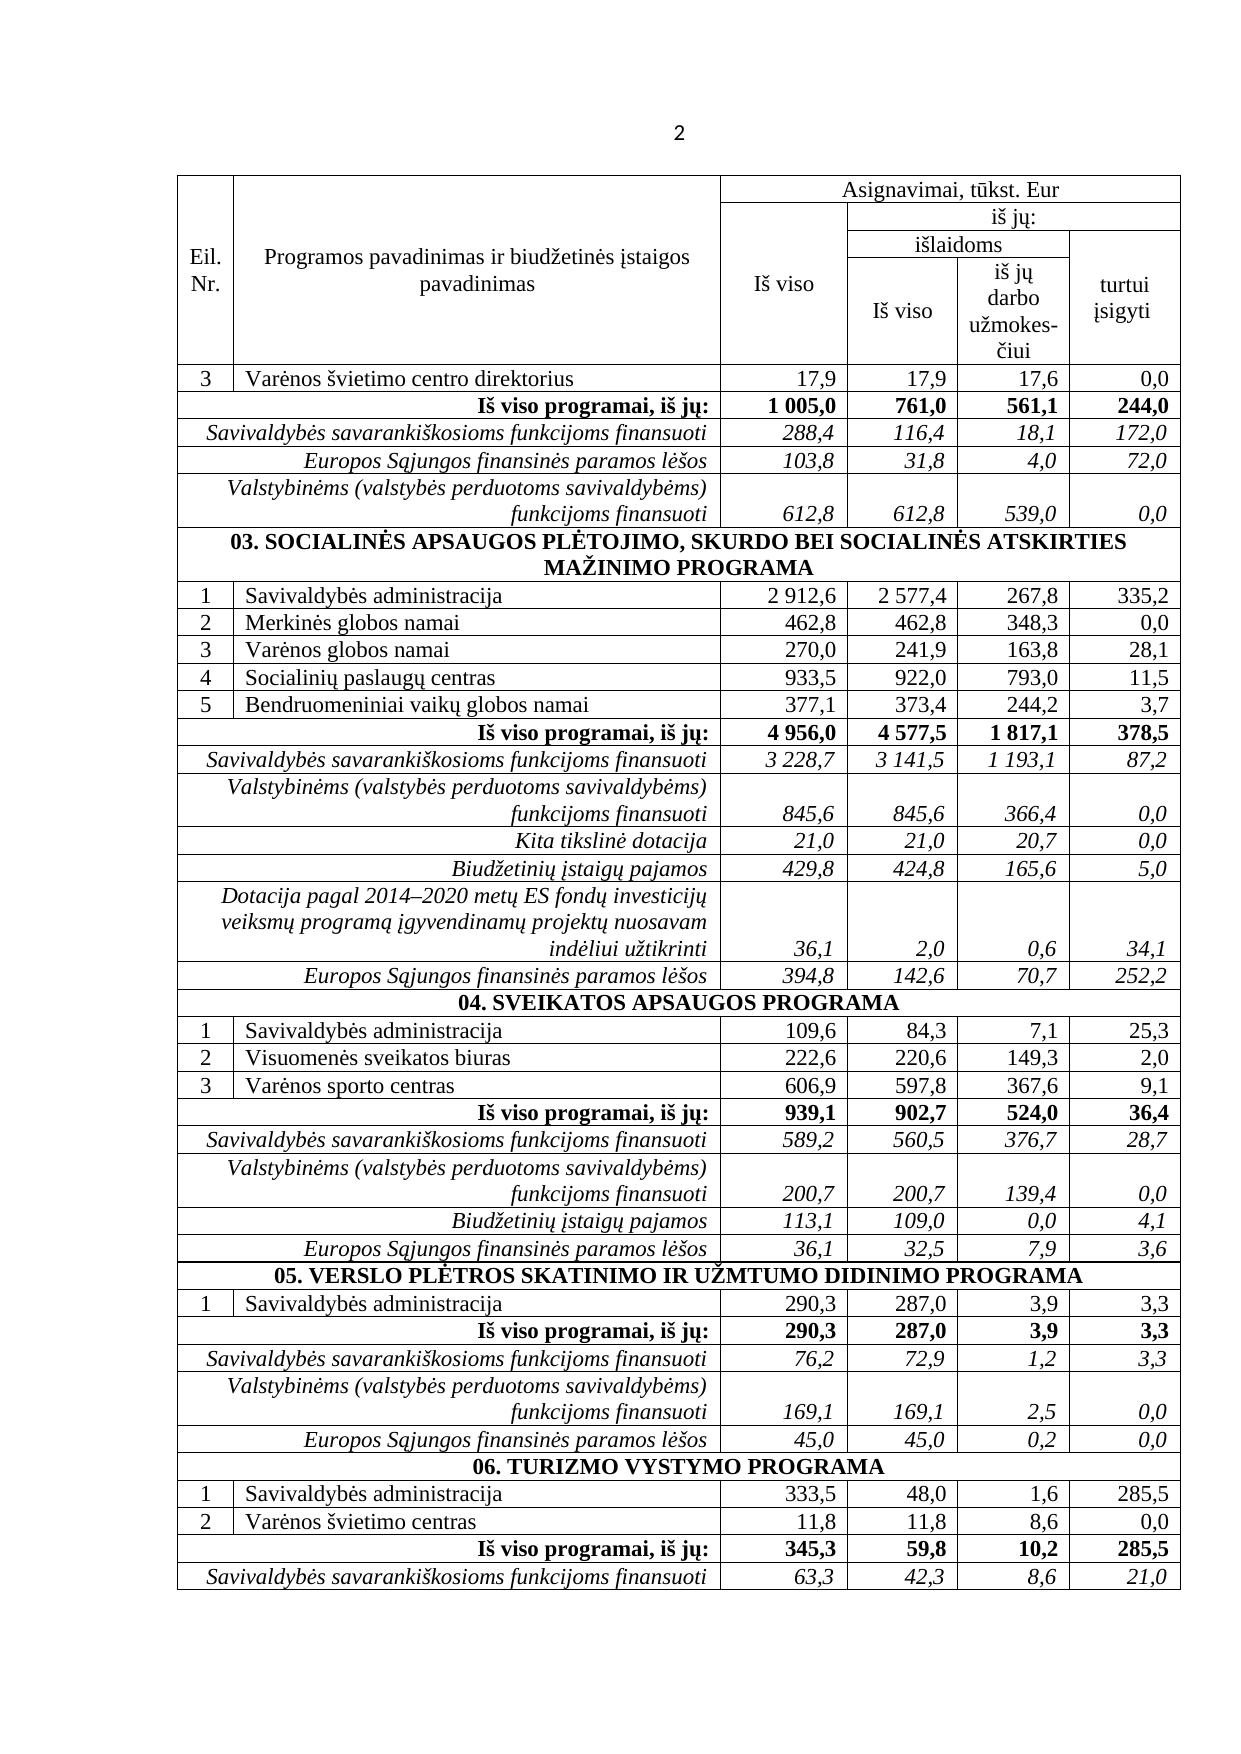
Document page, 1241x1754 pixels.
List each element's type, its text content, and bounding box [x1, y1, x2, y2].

table_cell 200,7 [721, 1154, 847, 1207]
table_cell Iš viso programai, iš jų: [178, 1317, 720, 1343]
table_cell 72,9 [848, 1345, 957, 1371]
table_cell 3 [178, 365, 233, 391]
table_cell 939,1 [721, 1099, 847, 1125]
table_cell 32,5 [848, 1235, 957, 1261]
table_cell Savivaldybės administracija [234, 1017, 720, 1043]
table_cell 36,4 [1070, 1099, 1180, 1125]
table_cell Europos Sąjungos finansinės paramos lėšos [178, 962, 720, 988]
table_cell 424,8 [848, 855, 957, 881]
table_cell 0,0 [958, 1208, 1069, 1234]
table_cell 1 005,0 [721, 392, 847, 418]
table_cell 367,6 [958, 1072, 1069, 1098]
table_cell išlaidoms [848, 231, 1069, 257]
table_cell 172,0 [1070, 419, 1180, 446]
table_cell 597,8 [848, 1072, 957, 1098]
table_cell 8,6 [958, 1508, 1069, 1534]
table_cell 922,0 [848, 664, 957, 690]
table_cell 462,8 [848, 609, 957, 635]
table_cell 103,8 [721, 447, 847, 473]
table_cell 3 [178, 636, 233, 663]
table_cell Visuomenės sveikatos biuras [234, 1044, 720, 1071]
table_cell 366,4 [958, 774, 1069, 826]
table_cell 109,6 [721, 1017, 847, 1043]
table_cell iš jų darbo užmokes-čiui [958, 258, 1069, 363]
table_cell 0,0 [1070, 774, 1180, 826]
table_cell 3 141,5 [848, 746, 957, 772]
table_cell 0,6 [958, 882, 1069, 961]
table_cell 18,1 [958, 419, 1069, 446]
table_cell 793,0 [958, 664, 1069, 690]
table_cell 48,0 [848, 1481, 957, 1507]
table_cell 169,1 [721, 1372, 847, 1425]
table_cell 2 577,4 [848, 582, 957, 608]
table_cell 845,6 [721, 774, 847, 826]
table_cell 1 [178, 1481, 233, 1507]
table_cell 4,0 [958, 447, 1069, 473]
table_cell 287,0 [848, 1290, 957, 1316]
table_cell 285,5 [1070, 1535, 1180, 1562]
table_cell 70,7 [958, 962, 1069, 988]
table_cell 429,8 [721, 855, 847, 881]
table_cell Biudžetinių įstaigų pajamos [178, 855, 720, 881]
table_cell Savivaldybės savarankiškosioms funkcijoms finansuoti [178, 746, 720, 772]
table_cell 4,1 [1070, 1208, 1180, 1234]
table_cell 87,2 [1070, 746, 1180, 772]
table_cell 0,0 [1070, 474, 1180, 527]
table_cell Savivaldybės administracija [234, 1481, 720, 1507]
table_cell 612,8 [848, 474, 957, 527]
table_cell iš jų: [848, 203, 1180, 230]
table_cell 345,3 [721, 1535, 847, 1562]
table_cell 139,4 [958, 1154, 1069, 1207]
table_cell 0,0 [1070, 1154, 1180, 1207]
table_cell 36,1 [721, 882, 847, 961]
table_cell 21,0 [721, 827, 847, 853]
table_cell 1 193,1 [958, 746, 1069, 772]
table_cell 560,5 [848, 1126, 957, 1153]
table_cell 0,0 [1070, 365, 1180, 391]
table_cell 589,2 [721, 1126, 847, 1153]
table_cell 290,3 [721, 1290, 847, 1316]
table_cell 348,3 [958, 609, 1069, 635]
table_cell 1 817,1 [958, 719, 1069, 745]
table_cell Europos Sąjungos finansinės paramos lėšos [178, 1235, 720, 1261]
table_cell 113,1 [721, 1208, 847, 1234]
table_cell 4 956,0 [721, 719, 847, 745]
table_cell Valstybinėms (valstybės perduotoms savivaldybėms) funkcijoms finansuoti [178, 774, 720, 826]
table_cell 2 [178, 609, 233, 635]
table_cell 31,8 [848, 447, 957, 473]
table_cell Iš viso programai, iš jų: [178, 392, 720, 418]
table_cell 2,5 [958, 1372, 1069, 1425]
table_cell 169,1 [848, 1372, 957, 1425]
table_cell 933,5 [721, 664, 847, 690]
table_cell 03. SOCIALINĖS APSAUGOS PLĖTOJIMO, SKURDO BEI SOCIALINĖS ATSKIRTIES MAŽINIMO PROGRAMA [178, 528, 1180, 581]
table_cell 244,0 [1070, 392, 1180, 418]
table_cell 2,0 [848, 882, 957, 961]
table_cell 45,0 [848, 1426, 957, 1452]
table_cell Kita tikslinė dotacija [178, 827, 720, 853]
table_cell 3,3 [1070, 1345, 1180, 1371]
table_cell Savivaldybės savarankiškosioms funkcijoms finansuoti [178, 1563, 720, 1589]
table_cell 241,9 [848, 636, 957, 663]
table_cell 2 [178, 1044, 233, 1071]
table_cell 36,1 [721, 1235, 847, 1261]
table_cell 220,6 [848, 1044, 957, 1071]
table_cell 1 [178, 582, 233, 608]
table_cell 606,9 [721, 1072, 847, 1098]
table_cell 11,8 [721, 1508, 847, 1534]
table_cell 222,6 [721, 1044, 847, 1071]
table_cell Savivaldybės administracija [234, 582, 720, 608]
table_cell 290,3 [721, 1317, 847, 1343]
table_header Eil. Nr. [178, 176, 233, 363]
table_cell 376,7 [958, 1126, 1069, 1153]
table_cell 3,3 [1070, 1317, 1180, 1343]
table_cell 11,8 [848, 1508, 957, 1534]
table_cell 267,8 [958, 582, 1069, 608]
table_cell 1,2 [958, 1345, 1069, 1371]
table_cell 3,6 [1070, 1235, 1180, 1261]
table_cell 45,0 [721, 1426, 847, 1452]
table_header Asignavimai, tūkst. Eur [721, 176, 1180, 202]
table_cell 0,0 [1070, 1426, 1180, 1452]
table_cell Socialinių paslaugų centras [234, 664, 720, 690]
table_cell 3 [178, 1072, 233, 1098]
table_cell 163,8 [958, 636, 1069, 663]
table_cell 244,2 [958, 691, 1069, 718]
table_cell 76,2 [721, 1345, 847, 1371]
table_cell 0,0 [1070, 827, 1180, 853]
table_cell Iš viso programai, iš jų: [178, 1535, 720, 1562]
table_cell 142,6 [848, 962, 957, 988]
table_cell 17,9 [848, 365, 957, 391]
table_cell 3,7 [1070, 691, 1180, 718]
table_cell 3 228,7 [721, 746, 847, 772]
table_cell Iš viso [721, 203, 847, 363]
table_cell 84,3 [848, 1017, 957, 1043]
table_cell 72,0 [1070, 447, 1180, 473]
table_cell 333,5 [721, 1481, 847, 1507]
table_cell Varėnos švietimo centras [234, 1508, 720, 1534]
table_cell 116,4 [848, 419, 957, 446]
table_cell Varėnos globos namai [234, 636, 720, 663]
table_cell 462,8 [721, 609, 847, 635]
table_cell 287,0 [848, 1317, 957, 1343]
table_cell 2,0 [1070, 1044, 1180, 1071]
table_cell Savivaldybės savarankiškosioms funkcijoms finansuoti [178, 1126, 720, 1153]
table_cell 28,1 [1070, 636, 1180, 663]
table_cell 28,7 [1070, 1126, 1180, 1153]
table_cell 8,6 [958, 1563, 1069, 1589]
table_cell 252,2 [1070, 962, 1180, 988]
table_cell Savivaldybės savarankiškosioms funkcijoms finansuoti [178, 419, 720, 446]
table_cell 4 577,5 [848, 719, 957, 745]
table_cell 3,9 [958, 1317, 1069, 1343]
table_cell 1 [178, 1290, 233, 1316]
table_cell Valstybinėms (valstybės perduotoms savivaldybėms) funkcijoms finansuoti [178, 1154, 720, 1207]
table_cell 373,4 [848, 691, 957, 718]
table_cell 612,8 [721, 474, 847, 527]
table_cell turtui įsigyti [1070, 231, 1180, 363]
table_cell 9,1 [1070, 1072, 1180, 1098]
table_cell Dotacija pagal 2014–2020 metų ES fondų investicijų veiksmų programą įgyvendinamų projektų nuosavam indėliui užtikrinti [178, 882, 720, 961]
table_cell 7,9 [958, 1235, 1069, 1261]
table_cell 165,6 [958, 855, 1069, 881]
table_cell Savivaldybės administracija [234, 1290, 720, 1316]
table_cell Iš viso [848, 258, 957, 363]
table_cell 288,4 [721, 419, 847, 446]
table_cell 04. SVEIKATOS APSAUGOS PROGRAMA [178, 990, 1180, 1016]
table_cell 394,8 [721, 962, 847, 988]
table_cell 4 [178, 664, 233, 690]
table_cell 06. TURIZMO VYSTYMO PROGRAMA [178, 1453, 1180, 1479]
table_cell 1 [178, 1017, 233, 1043]
table_cell Merkinės globos namai [234, 609, 720, 635]
table_cell 42,3 [848, 1563, 957, 1589]
table_cell 200,7 [848, 1154, 957, 1207]
table_cell 902,7 [848, 1099, 957, 1125]
table_cell Iš viso programai, iš jų: [178, 719, 720, 745]
table_cell Biudžetinių įstaigų pajamos [178, 1208, 720, 1234]
table_cell 25,3 [1070, 1017, 1180, 1043]
table_cell 285,5 [1070, 1481, 1180, 1507]
table_cell 5 [178, 691, 233, 718]
table_cell 5,0 [1070, 855, 1180, 881]
table_cell 7,1 [958, 1017, 1069, 1043]
table_cell 524,0 [958, 1099, 1069, 1125]
table_cell Varėnos švietimo centro direktorius [234, 365, 720, 391]
table_cell 2 912,6 [721, 582, 847, 608]
table_cell Savivaldybės savarankiškosioms funkcijoms finansuoti [178, 1345, 720, 1371]
table_cell 270,0 [721, 636, 847, 663]
table_cell 63,3 [721, 1563, 847, 1589]
table_cell Varėnos sporto centras [234, 1072, 720, 1098]
table_cell Valstybinėms (valstybės perduotoms savivaldybėms) funkcijoms finansuoti [178, 1372, 720, 1425]
table_cell 0,2 [958, 1426, 1069, 1452]
table_cell 2 [178, 1508, 233, 1534]
table_header Programos pavadinimas ir biudžetinės įstaigos pavadinimas [234, 176, 720, 363]
table_cell 3,3 [1070, 1290, 1180, 1316]
table_cell 109,0 [848, 1208, 957, 1234]
table_cell 0,0 [1070, 1508, 1180, 1534]
table_cell Iš viso programai, iš jų: [178, 1099, 720, 1125]
table_cell 378,5 [1070, 719, 1180, 745]
table_cell 149,3 [958, 1044, 1069, 1071]
table_cell 21,0 [848, 827, 957, 853]
table_cell 10,2 [958, 1535, 1069, 1562]
table_cell Bendruomeniniai vaikų globos namai [234, 691, 720, 718]
table_cell 3,9 [958, 1290, 1069, 1316]
table_cell 1,6 [958, 1481, 1069, 1507]
table_cell 561,1 [958, 392, 1069, 418]
table_cell 0,0 [1070, 1372, 1180, 1425]
table_cell [178, 447, 234, 473]
table_cell Europos Sąjungos finansinės paramos lėšos [178, 1426, 720, 1452]
table_cell 34,1 [1070, 882, 1180, 961]
table_cell 0,0 [1070, 609, 1180, 635]
table_cell 05. VERSLO PLĖTROS SKATINIMO IR UŽMTUMO DIDINIMO PROGRAMA [178, 1263, 1180, 1289]
table_cell 59,8 [848, 1535, 957, 1562]
table_cell 17,6 [958, 365, 1069, 391]
table_cell 539,0 [958, 474, 1069, 527]
table_cell 17,9 [721, 365, 847, 391]
table_cell 845,6 [848, 774, 957, 826]
table_cell 20,7 [958, 827, 1069, 853]
table_cell 377,1 [721, 691, 847, 718]
table_cell 11,5 [1070, 664, 1180, 690]
table_cell 21,0 [1070, 1563, 1180, 1589]
table_cell Europos Sąjungos finansinės paramos lėšos [234, 447, 720, 473]
table_cell 335,2 [1070, 582, 1180, 608]
table_cell Valstybinėms (valstybės perduotoms savivaldybėms) funkcijoms finansuoti [178, 474, 720, 527]
table_cell 761,0 [848, 392, 957, 418]
